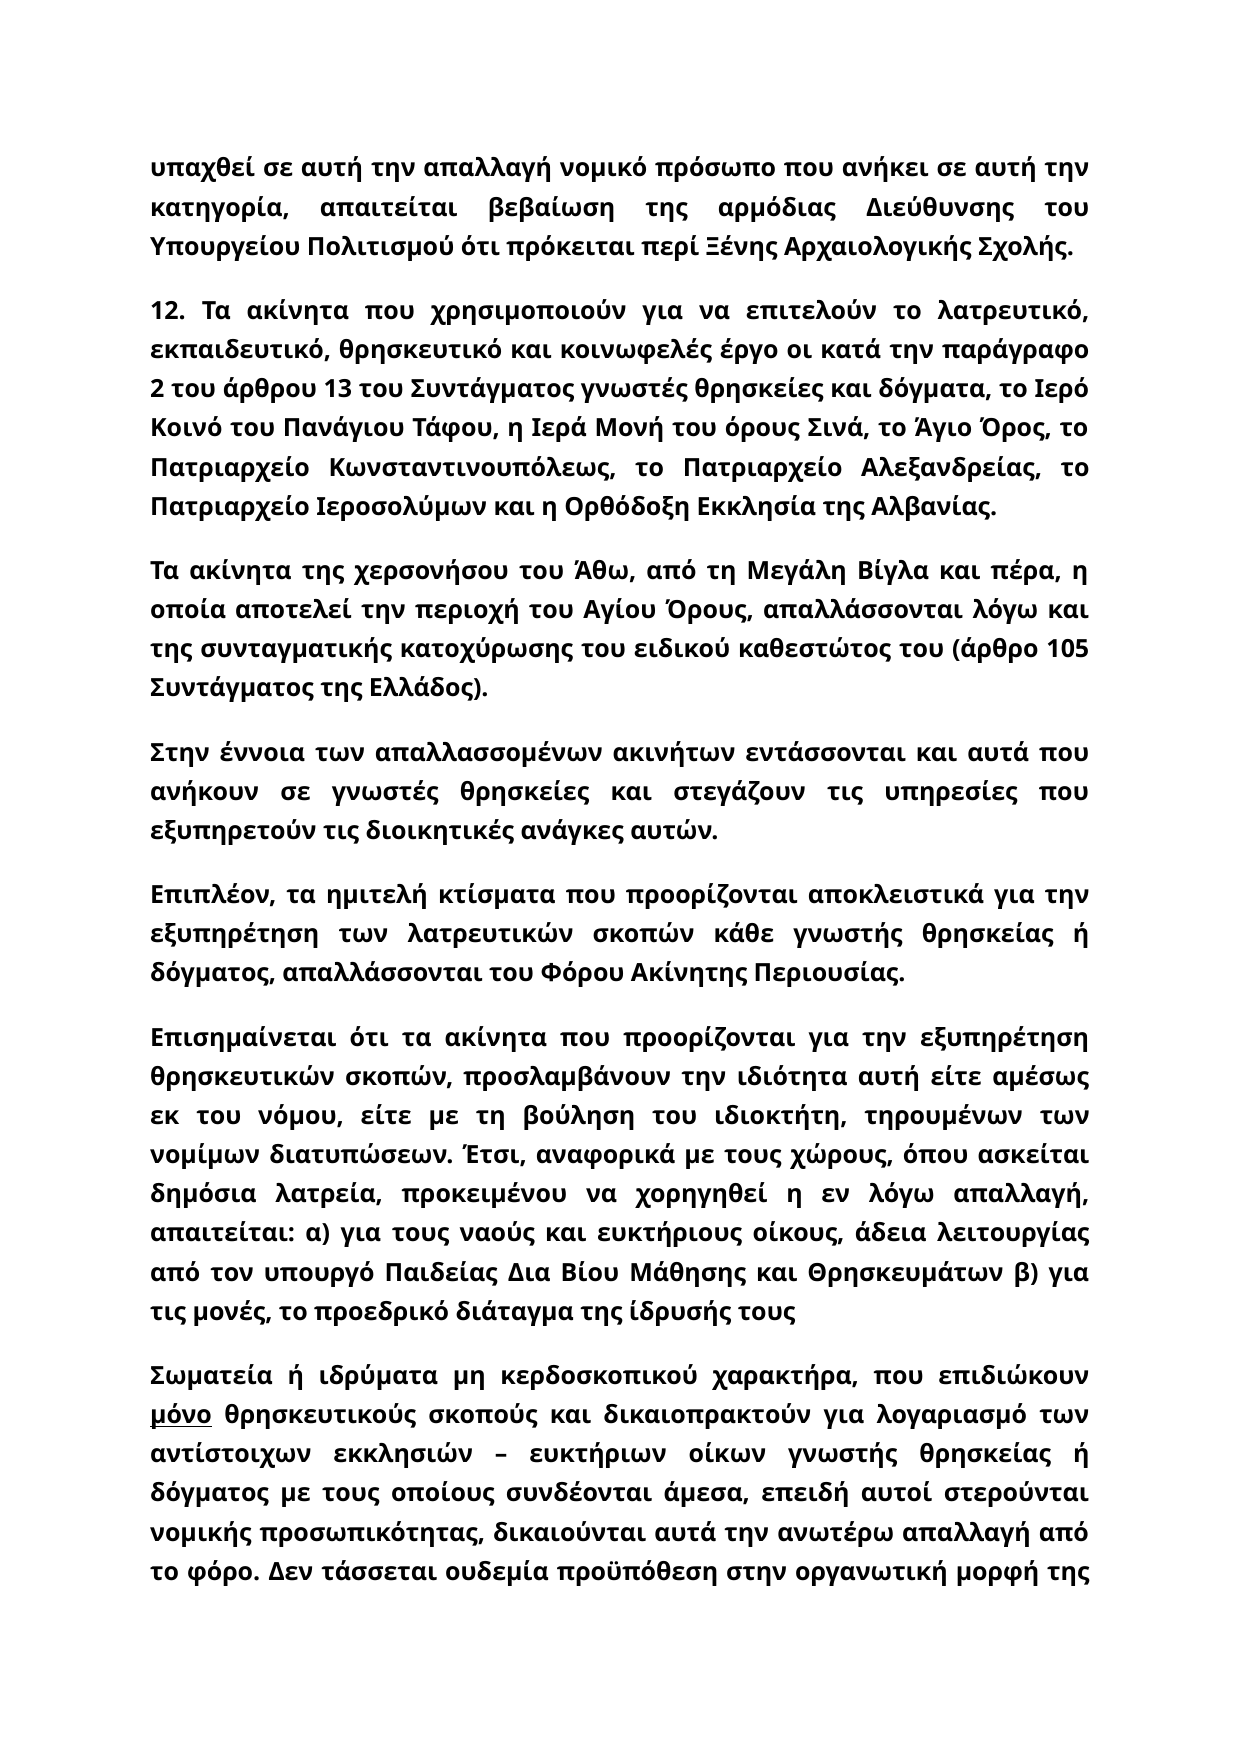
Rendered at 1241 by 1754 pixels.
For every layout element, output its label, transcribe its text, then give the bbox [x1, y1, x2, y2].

text Σωματεία ή ιδρύματα μη κερδοσκοπικού χαρακτήρα, που επιδιώκουν μόνο θρησκευτικούς σκοπούς και δικαιοπρακτούν για λογαριασμό των αντίστοιχων εκκλησιών – ευκτήριων οίκων γνωστής θρησκείας ή δόγματος με τους οποίους συνδέονται άμεσα, επειδή αυτοί στερούνται νομικής προσωπικότητας, δικαιούνται αυτά την ανωτέρω απαλλαγή από το φόρο. Δεν τάσσεται ουδεμία προϋπόθεση στην οργανωτική μορφή της [150, 1357, 1090, 1587]
text Τα ακίνητα της χερσονήσου του Άθω, από τη Μεγάλη Βίγλα και πέρα, η οποία αποτελεί την περιοχή του Αγίου Όρους, απαλλάσσονται λόγω και της συνταγματικής κατοχύρωσης του ειδικού καθεστώτος του (άρθρο 105 Συντάγματος της Ελλάδος). [150, 552, 1090, 704]
text Επισημαίνεται ότι τα ακίνητα που προορίζονται για την εξυπηρέτηση θρησκευτικών σκοπών, προσλαμβάνουν την ιδιότητα αυτή είτε αμέσως εκ του νόμου, είτε με τη βούληση του ιδιοκτήτη, τηρουμένων των νομίμων διατυπώσεων. Έτσι, αναφορικά με τους χώρους, όπου ασκείται δημόσια λατρεία, προκειμένου να χορηγηθεί η εν λόγω απαλλαγή, απαιτείται: α) για τους ναούς και ευκτήριους οίκους, άδεια λειτουργίας από τον υπουργό Παιδείας Δια Βίου Μάθησης και Θρησκευμάτων β) για τις μονές, το προεδρικό διάταγμα της ίδρυσής τους [150, 1019, 1090, 1327]
text υπαχθεί σε αυτή την απαλλαγή νομικό πρόσωπο που ανήκει σε αυτή την κατηγορία, απαιτείται βεβαίωση της αρμόδιας Διεύθυνσης του Υπουργείου Πολιτισμού ότι πρόκειται περί Ξένης Αρχαιολογικής Σχολής. [150, 150, 1090, 262]
text 12. Τα ακίνητα που χρησιμοποιούν για να επιτελούν το λατρευτικό, εκπαιδευτικό, θρησκευτικό και κοινωφελές έργο οι κατά την παράγραφο 2 του άρθρου 13 του Συντάγματος γνωστές θρησκείες και δόγματα, το Ιερό Κοινό του Πανάγιου Τάφου, η Ιερά Μονή του όρους Σινά, το Άγιο Όρος, το Πατριαρχείο Κωνσταντινουπόλεως, το Πατριαρχείο Αλεξανδρείας, το Πατριαρχείο Ιεροσολύμων και η Ορθόδοξη Εκκλησία της Αλβανίας. [150, 292, 1090, 522]
text Στην έννοια των απαλλασσομένων ακινήτων εντάσσονται και αυτά που ανήκουν σε γνωστές θρησκείες και στεγάζουν τις υπηρεσίες που εξυπηρετούν τις διοικητικές ανάγκες αυτών. [150, 734, 1090, 847]
text Επιπλέον, τα ημιτελή κτίσματα που προορίζονται αποκλειστικά για την εξυπηρέτηση των λατρευτικών σκοπών κάθε γνωστής θρησκείας ή δόγματος, απαλλάσσονται του Φόρου Ακίνητης Περιουσίας. [150, 877, 1090, 989]
